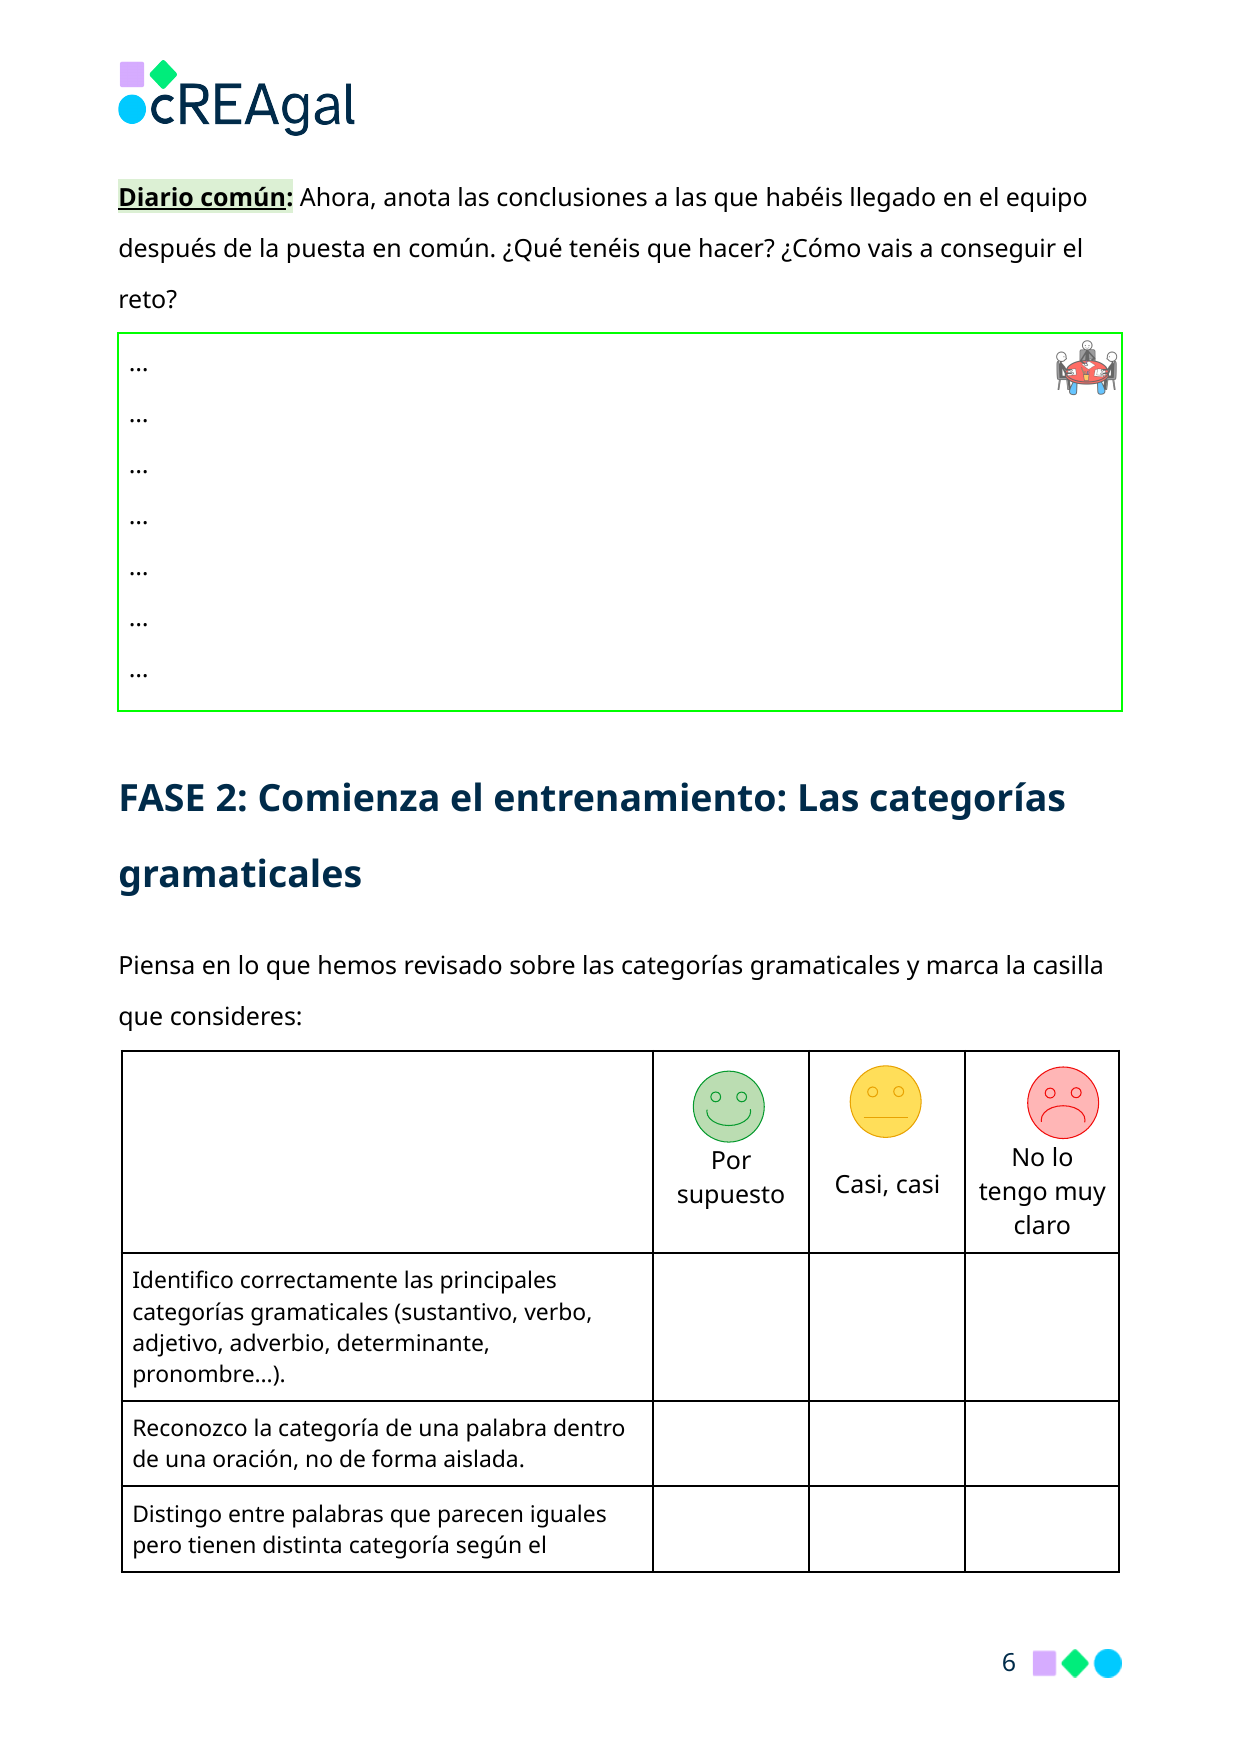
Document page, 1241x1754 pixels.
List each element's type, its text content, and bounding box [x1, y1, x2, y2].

picture [1032, 1649, 1105, 1678]
table_cell [654, 1254, 808, 1400]
picture [1112, 1649, 1122, 1660]
table_cell Distingo entre palabras que parecen iguales pero tienen distinta categoría según el [123, 1487, 652, 1571]
table_header Casi, casi [810, 1052, 964, 1252]
table_header [123, 1052, 652, 1252]
table_cell [810, 1254, 964, 1400]
table_cell [966, 1487, 1118, 1571]
table_cell [654, 1487, 808, 1571]
table_header No lo tengo muy claro [966, 1052, 1118, 1252]
table_cell [810, 1402, 964, 1485]
table_cell [966, 1254, 1118, 1400]
table_header … … … … … … … [119, 334, 1121, 710]
table_cell Reconozco la categoría de una palabra dentro de una oración, no de forma aislada. [123, 1402, 652, 1485]
picture [1111, 1666, 1122, 1678]
table_cell [810, 1487, 964, 1571]
text Diario común: Ahora, anota las conclusiones a las que habéis llegado en el equipo después de la puesta en común. ¿Qué tenéis que hacer? ¿Cómo vais a conseguir el reto? [118, 179, 1122, 315]
table_cell [966, 1402, 1118, 1485]
subtitle FASE 2: Comienza el entrenamiento: Las categorías gramaticales [118, 771, 1122, 898]
picture [118, 60, 355, 136]
table_cell Identifico correctamente las principales categorías gramaticales (sustantivo, verbo, adjetivo, adverbio, determinante, pronombre…). [123, 1254, 652, 1400]
table_cell [654, 1402, 808, 1485]
list Piensa en lo que hemos revisado sobre las categorías gramaticales y marca la casilla que consideres: [118, 948, 1122, 1033]
table_header Por supuesto [654, 1052, 808, 1252]
